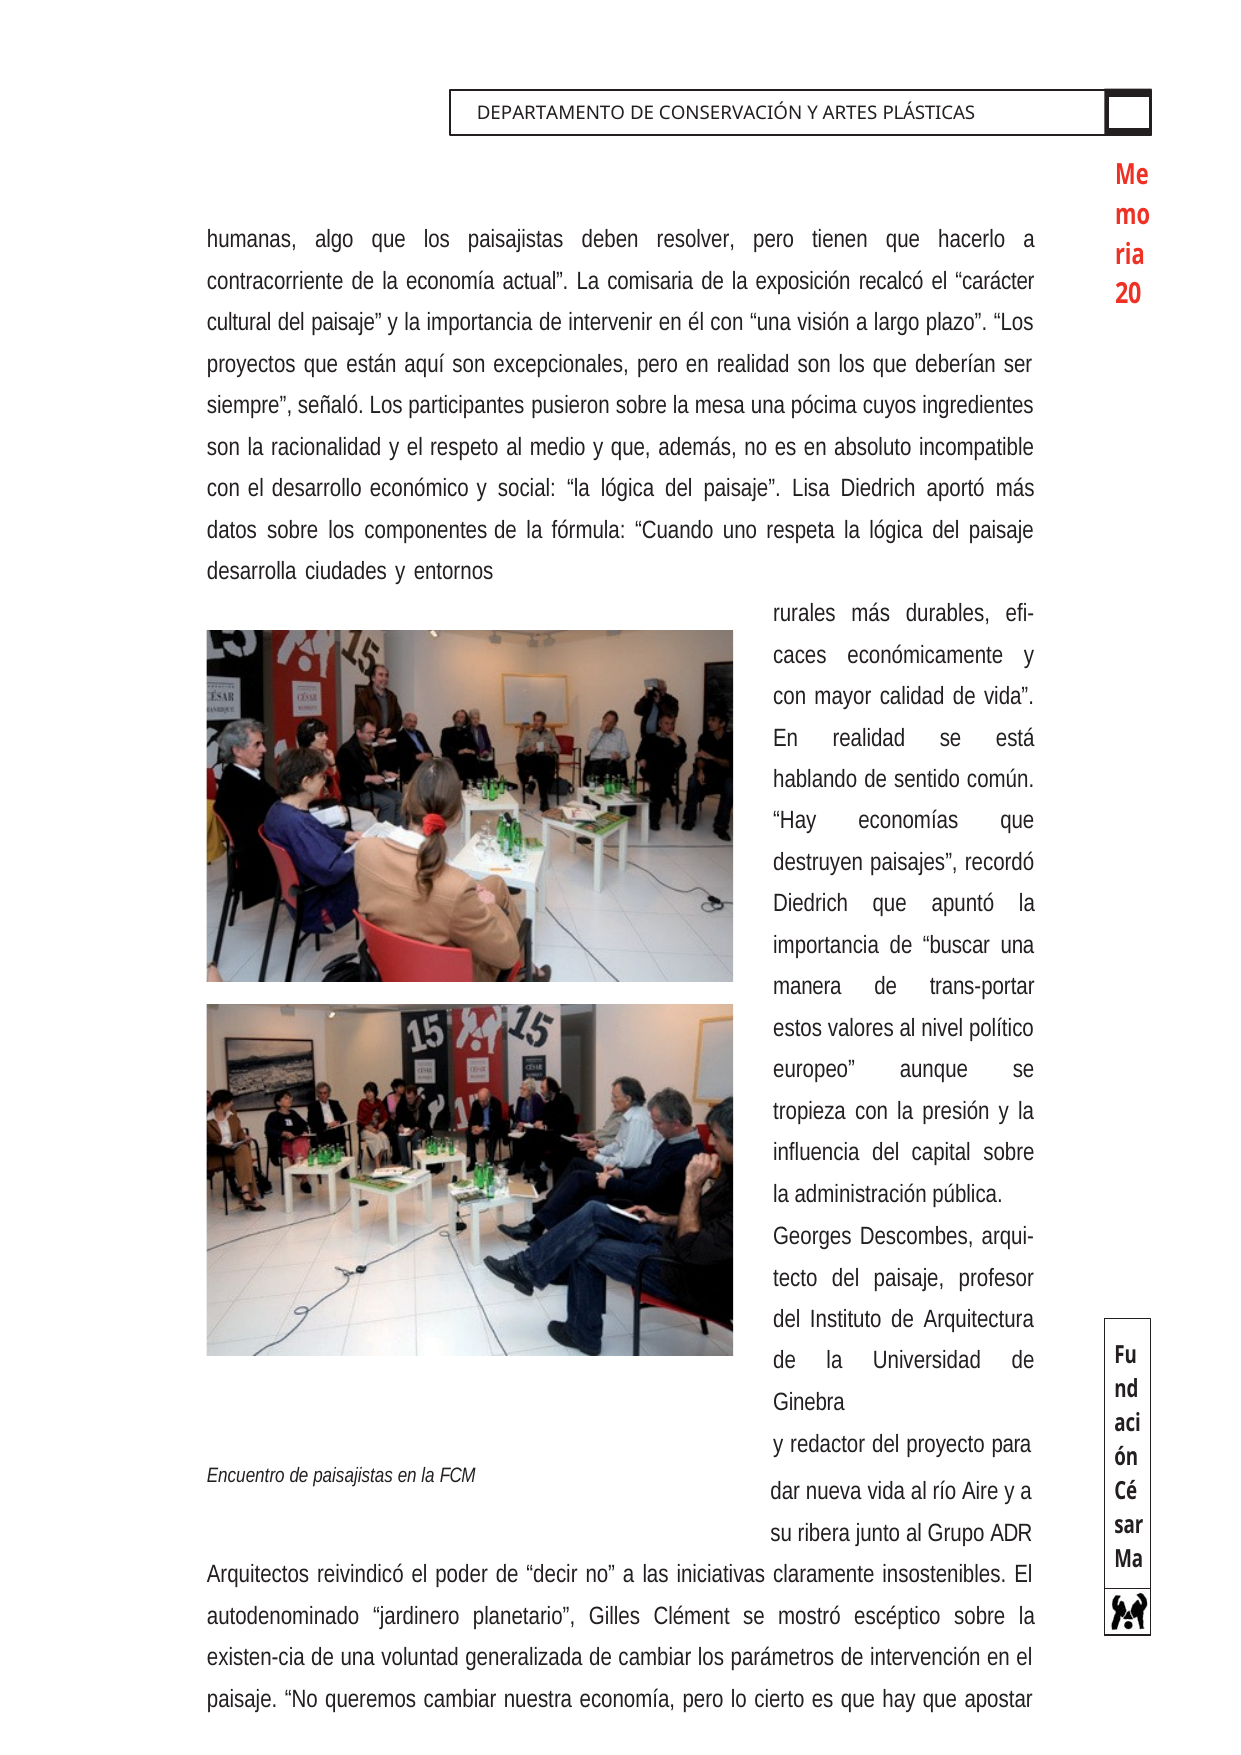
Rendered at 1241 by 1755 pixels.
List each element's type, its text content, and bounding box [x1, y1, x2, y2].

text Fundación César Manrique [1114, 1336, 1145, 1574]
text Memoria 2008 [1115, 153, 1151, 306]
text Arquitectos reivindicó el poder de “decir no” a las iniciativas claramente insostenibles. El autodenominado “jardinero planetario”, Gilles Clément se mostró escéptico sobre la existen-cia de una voluntad generalizada de cambiar los parámetros de intervención en el paisaje. “No queremos cambiar nuestra economía, pero lo cierto es que hay que apostar [207, 1559, 1035, 1712]
text Encuentro de paisajistas en la FCM [207, 1463, 483, 1487]
text Georges Descombes, arqui-tecto del paisaje, profesor del Instituto de Arquitectura de la Universidad de Ginebra [773, 1221, 1034, 1416]
text humanas, algo que los paisajistas deben resolver, pero tienen que hacerlo a contracorriente de la economía actual”. La comisaria de la exposición recalcó el “carácter cultural del paisaje” y la importancia de intervenir en él con “una visión a largo plazo”. “Los proyectos que están aquí son excepcionales, pero en realidad son los que deberían ser siempre”, señaló. Los participantes pusieron sobre la mesa una pócima cuyos ingredientes son la racionalidad y el respeto al medio y que, además, no es en absoluto incompatible con el desarrollo económico y social: “la lógica del paisaje”. Lisa Diedrich aportó más datos sobre los componentes de la fórmula: “Cuando uno respeta la lógica del paisaje desarrolla ciudades y entornos [207, 224, 1034, 585]
text y redactor del proyecto para [773, 1429, 1063, 1457]
text dar nueva vida al río Aire y a su ribera junto al Grupo ADR [770, 1476, 1049, 1546]
text rurales más durables, efi-caces económicamente y con mayor calidad de vida”. En realidad se está hablando de sentido común. “Hay economías que destruyen paisajes”, recordó Diedrich que apuntó la importancia de “buscar una manera de trans-portar estos valores al nivel político europeo” aunque se tropieza con la presión y la influencia del capital sobre la administración pública. [773, 598, 1034, 1207]
